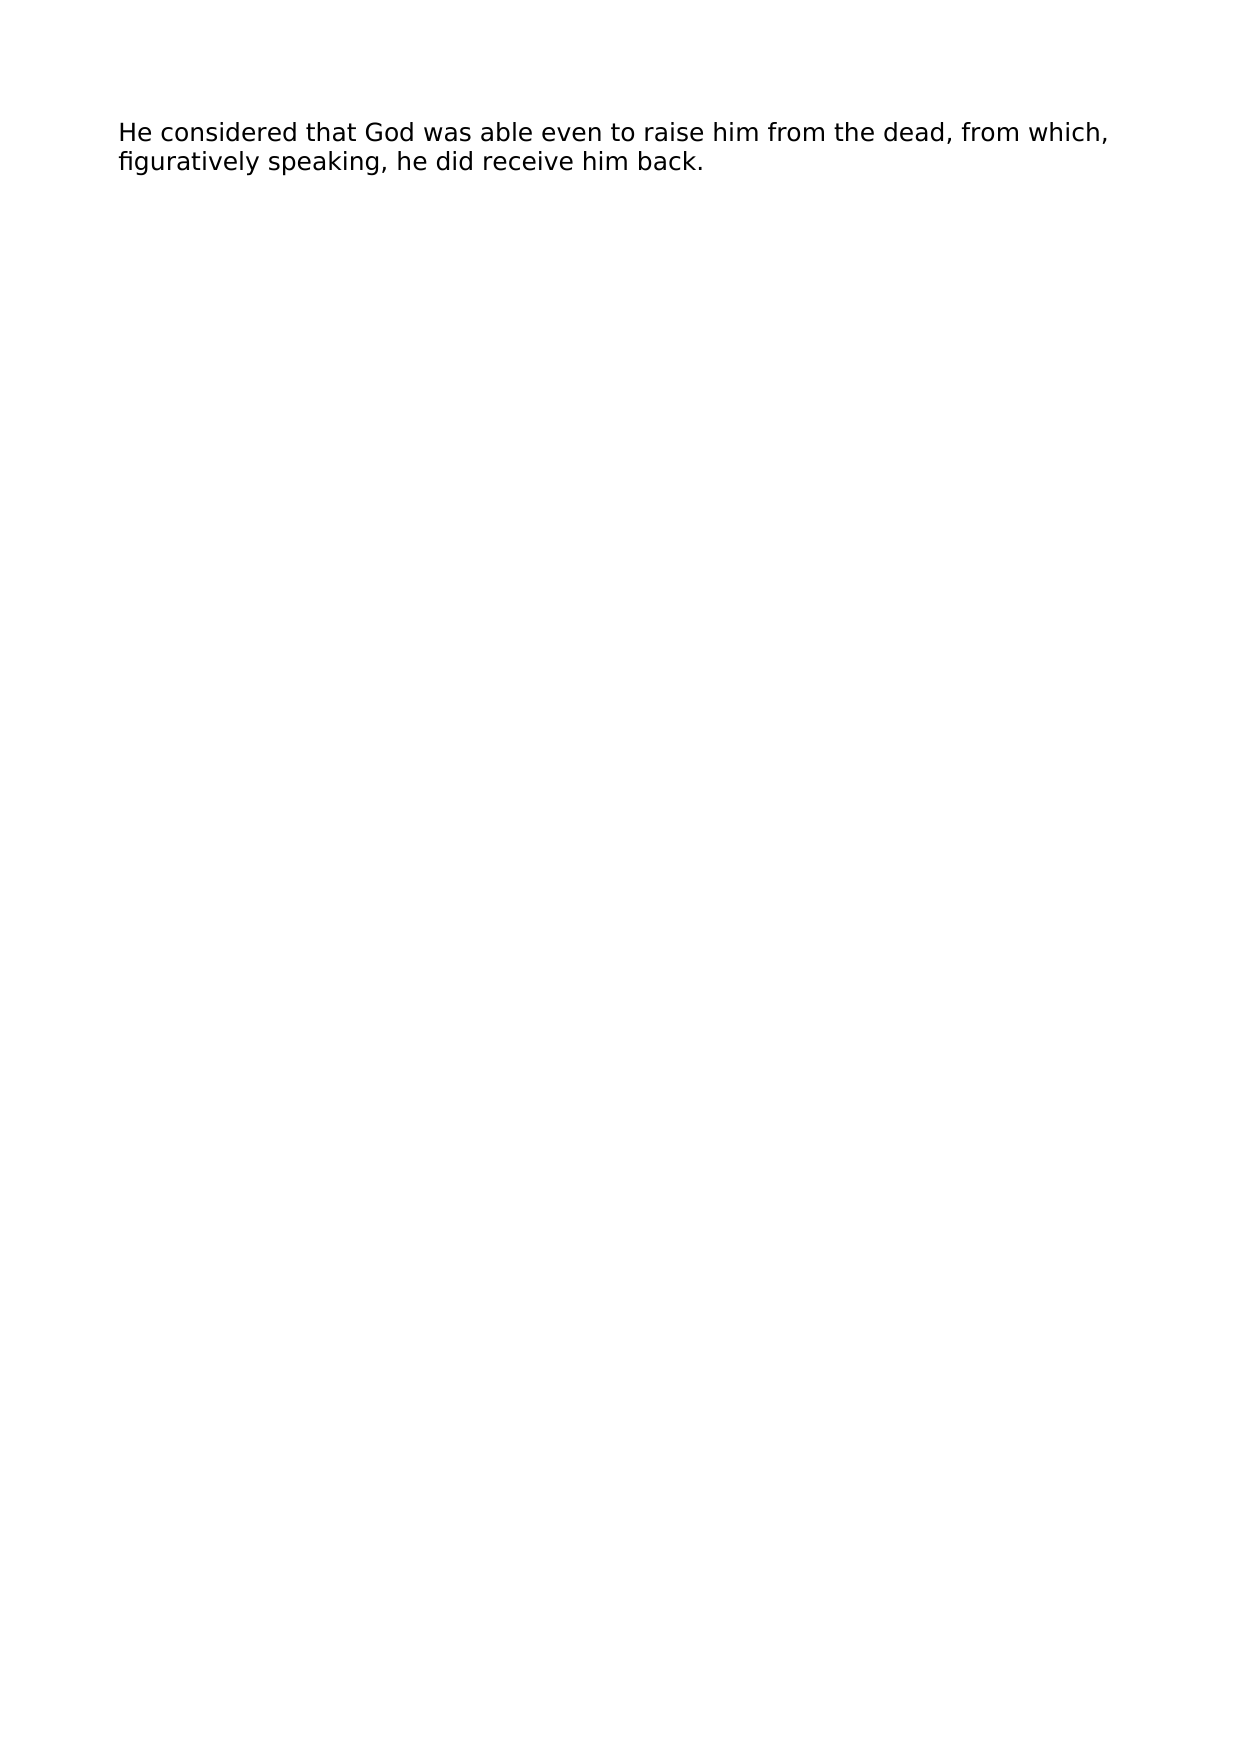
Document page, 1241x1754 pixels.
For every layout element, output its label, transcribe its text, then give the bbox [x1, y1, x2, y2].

text He considered that God was able even to raise him from the dead, from which, figuratively speaking, he did receive him back. [118, 118, 1122, 176]
